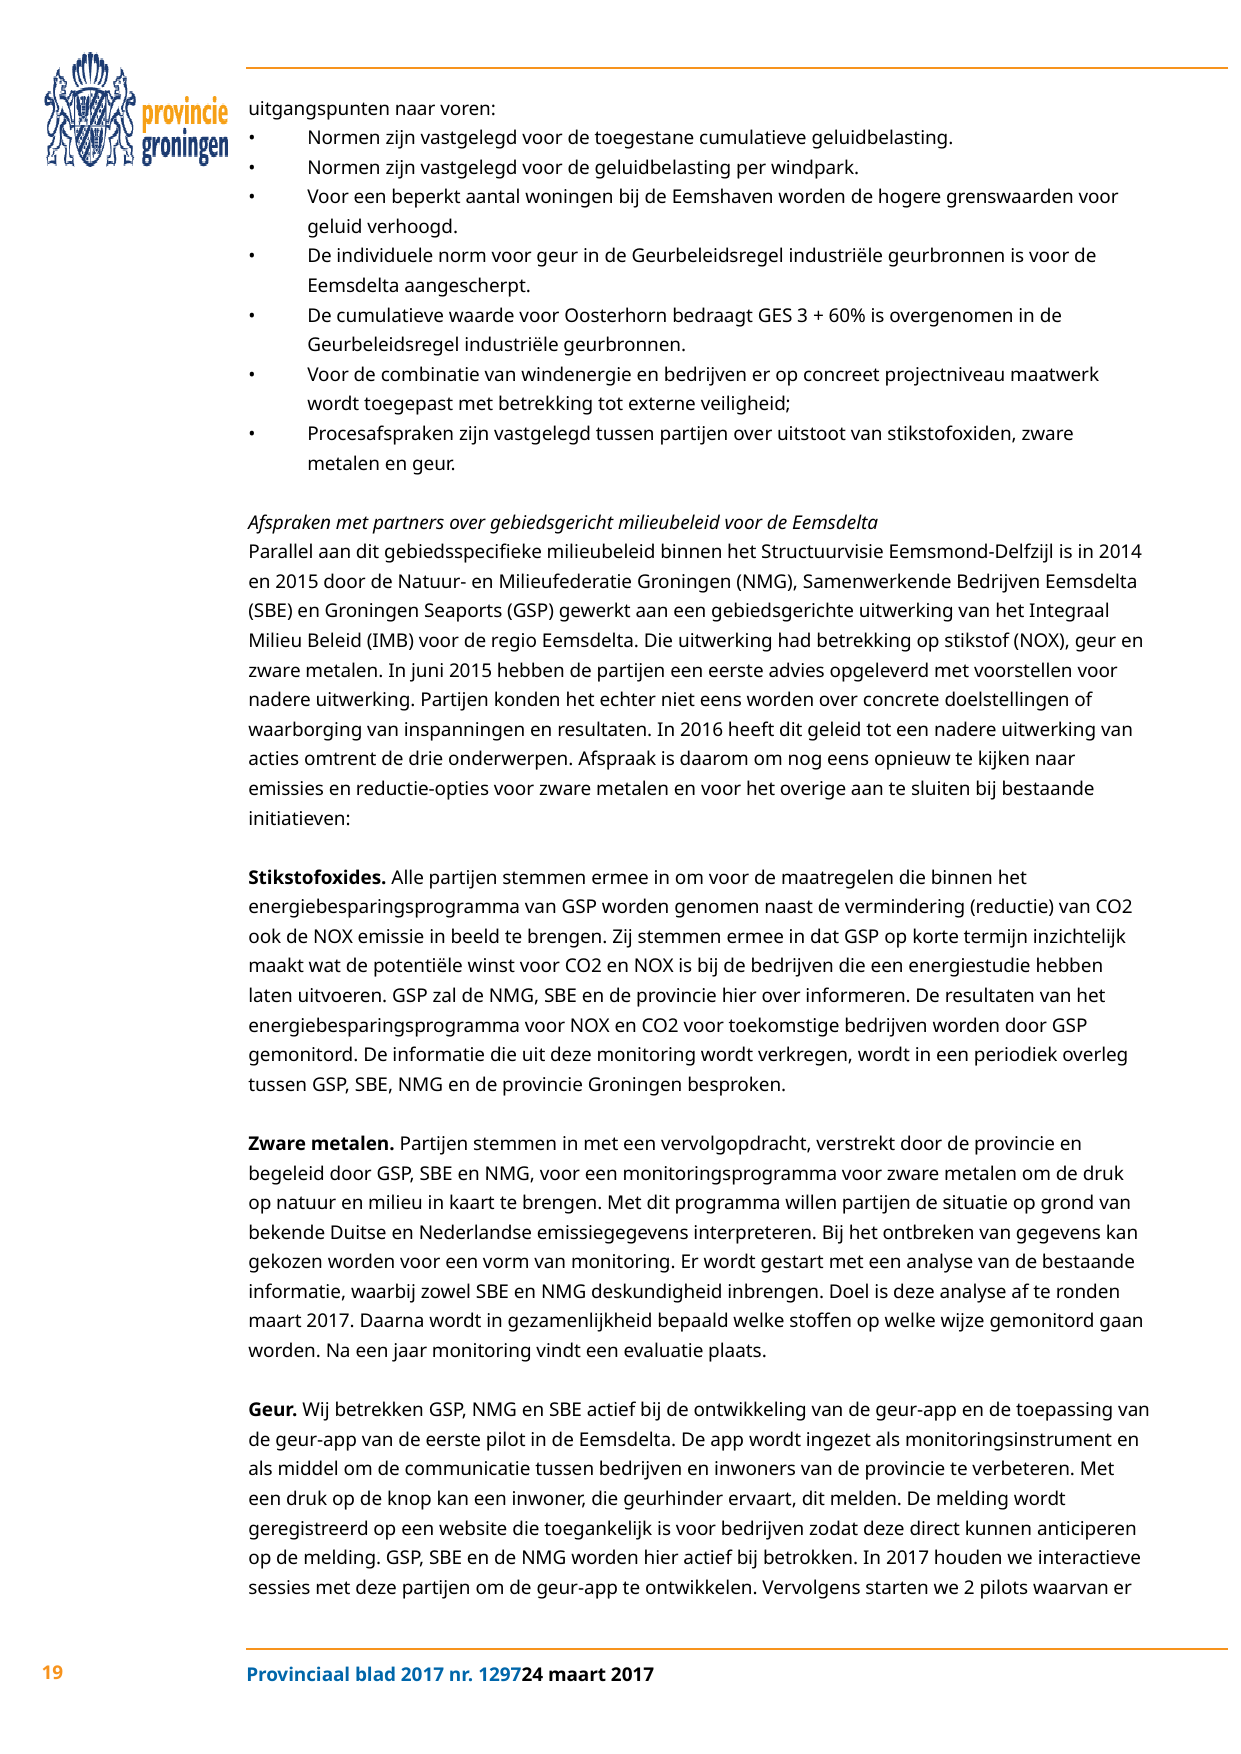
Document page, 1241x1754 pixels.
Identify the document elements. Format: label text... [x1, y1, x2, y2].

list De individuele norm voor geur in de Geurbeleidsregel industriële geurbronnen is voor de Eemsdelta aangescherpt. [248, 243, 1152, 298]
text uitgangspunten naar voren: [248, 95, 1152, 121]
list De cumulatieve waarde voor Oosterhorn bedraagt GES 3 + 60% is overgenomen in de Geurbeleidsregel industriële geurbronnen. [248, 302, 1152, 357]
picture [41, 47, 231, 172]
list Normen zijn vastgelegd voor de toegestane cumulatieve geluidbelasting. [248, 124, 1152, 150]
text Geur. Wij betrekken GSP, NMG en SBE actief bij de ontwikkeling van de geur-app en de toepassing van de geur-app van de eerste pilot in de Eemsdelta. De app wordt ingezet als monitoringsinstrument en als middel om de communicatie tussen bedrijven en inwoners van de provincie te verbeteren. Met een druk op de knop kan een inwoner, die geurhinder ervaart, dit melden. De melding wordt geregistreerd op een website die toegankelijk is voor bedrijven zodat deze direct kunnen anticiperen op de melding. GSP, SBE en de NMG worden hier actief bij betrokken. In 2017 houden we interactieve sessies met deze partijen om de geur-app te ontwikkelen. Vervolgens starten we 2 pilots waarvan er [248, 1396, 1152, 1600]
text Afspraken met partners over gebiedsgericht milieubeleid voor de Eemsdelta [248, 509, 1152, 535]
text Zware metalen. Partijen stemmen in met een vervolgopdracht, verstrekt door de provincie en begeleid door GSP, SBE en NMG, voor een monitoringsprogramma voor zware metalen om de druk op natuur en milieu in kaart te brengen. Met dit programma willen partijen de situatie op grond van bekende Duitse en Nederlandse emissiegegevens interpreteren. Bij het ontbreken van gegevens kan gekozen worden voor een vorm van monitoring. Er wordt gestart met een analyse van de bestaande informatie, waarbij zowel SBE en NMG deskundigheid inbrengen. Doel is deze analyse af te ronden maart 2017. Daarna wordt in gezamenlijkheid bepaald welke stoffen op welke wijze gemonitord gaan worden. Na een jaar monitoring vindt een evaluatie plaats. [248, 1130, 1152, 1363]
list Normen zijn vastgelegd voor de geluidbelasting per windpark. [248, 154, 1152, 180]
list Voor de combinatie van windenergie en bedrijven er op concreet projectniveau maatwerk wordt toegepast met betrekking tot externe veiligheid; [248, 361, 1152, 416]
text Stikstofoxides. Alle partijen stemmen ermee in om voor de maatregelen die binnen het energiebesparingsprogramma van GSP worden genomen naast de vermindering (reductie) van CO2 ook de NOX emissie in beeld te brengen. Zij stemmen ermee in dat GSP op korte termijn inzichtelijk maakt wat de potentiële winst voor CO2 en NOX is bij de bedrijven die een energiestudie hebben laten uitvoeren. GSP zal de NMG, SBE en de provincie hier over informeren. De resultaten van het energiebesparingsprogramma voor NOX en CO2 voor toekomstige bedrijven worden door GSP gemonitord. De informatie die uit deze monitoring wordt verkregen, wordt in een periodiek overleg tussen GSP, SBE, NMG en de provincie Groningen besproken. [248, 864, 1152, 1097]
text Parallel aan dit gebiedsspecifieke milieubeleid binnen het Structuurvisie Eemsmond-Delfzijl is in 2014 en 2015 door de Natuur- en Milieufederatie Groningen (NMG), Samenwerkende Bedrijven Eemsdelta (SBE) en Groningen Seaports (GSP) gewerkt aan een gebiedsgerichte uitwerking van het Integraal Milieu Beleid (IMB) voor de regio Eemsdelta. Die uitwerking had betrekking op stikstof (NOX), geur en zware metalen. In juni 2015 hebben de partijen een eerste advies opgeleverd met voorstellen voor nadere uitwerking. Partijen konden het echter niet eens worden over concrete doelstellingen of waarborging van inspanningen en resultaten. In 2016 heeft dit geleid tot een nadere uitwerking van acties omtrent de drie onderwerpen. Afspraak is daarom om nog eens opnieuw te kijken naar emissies en reductie-opties voor zware metalen en voor het overige aan te sluiten bij bestaande initiatieven: [248, 538, 1152, 831]
list Procesafspraken zijn vastgelegd tussen partijen over uitstoot van stikstofoxiden, zware metalen en geur. [248, 420, 1152, 476]
list Voor een beperkt aantal woningen bij de Eemshaven worden de hogere grenswaarden voor geluid verhoogd. [248, 183, 1152, 239]
